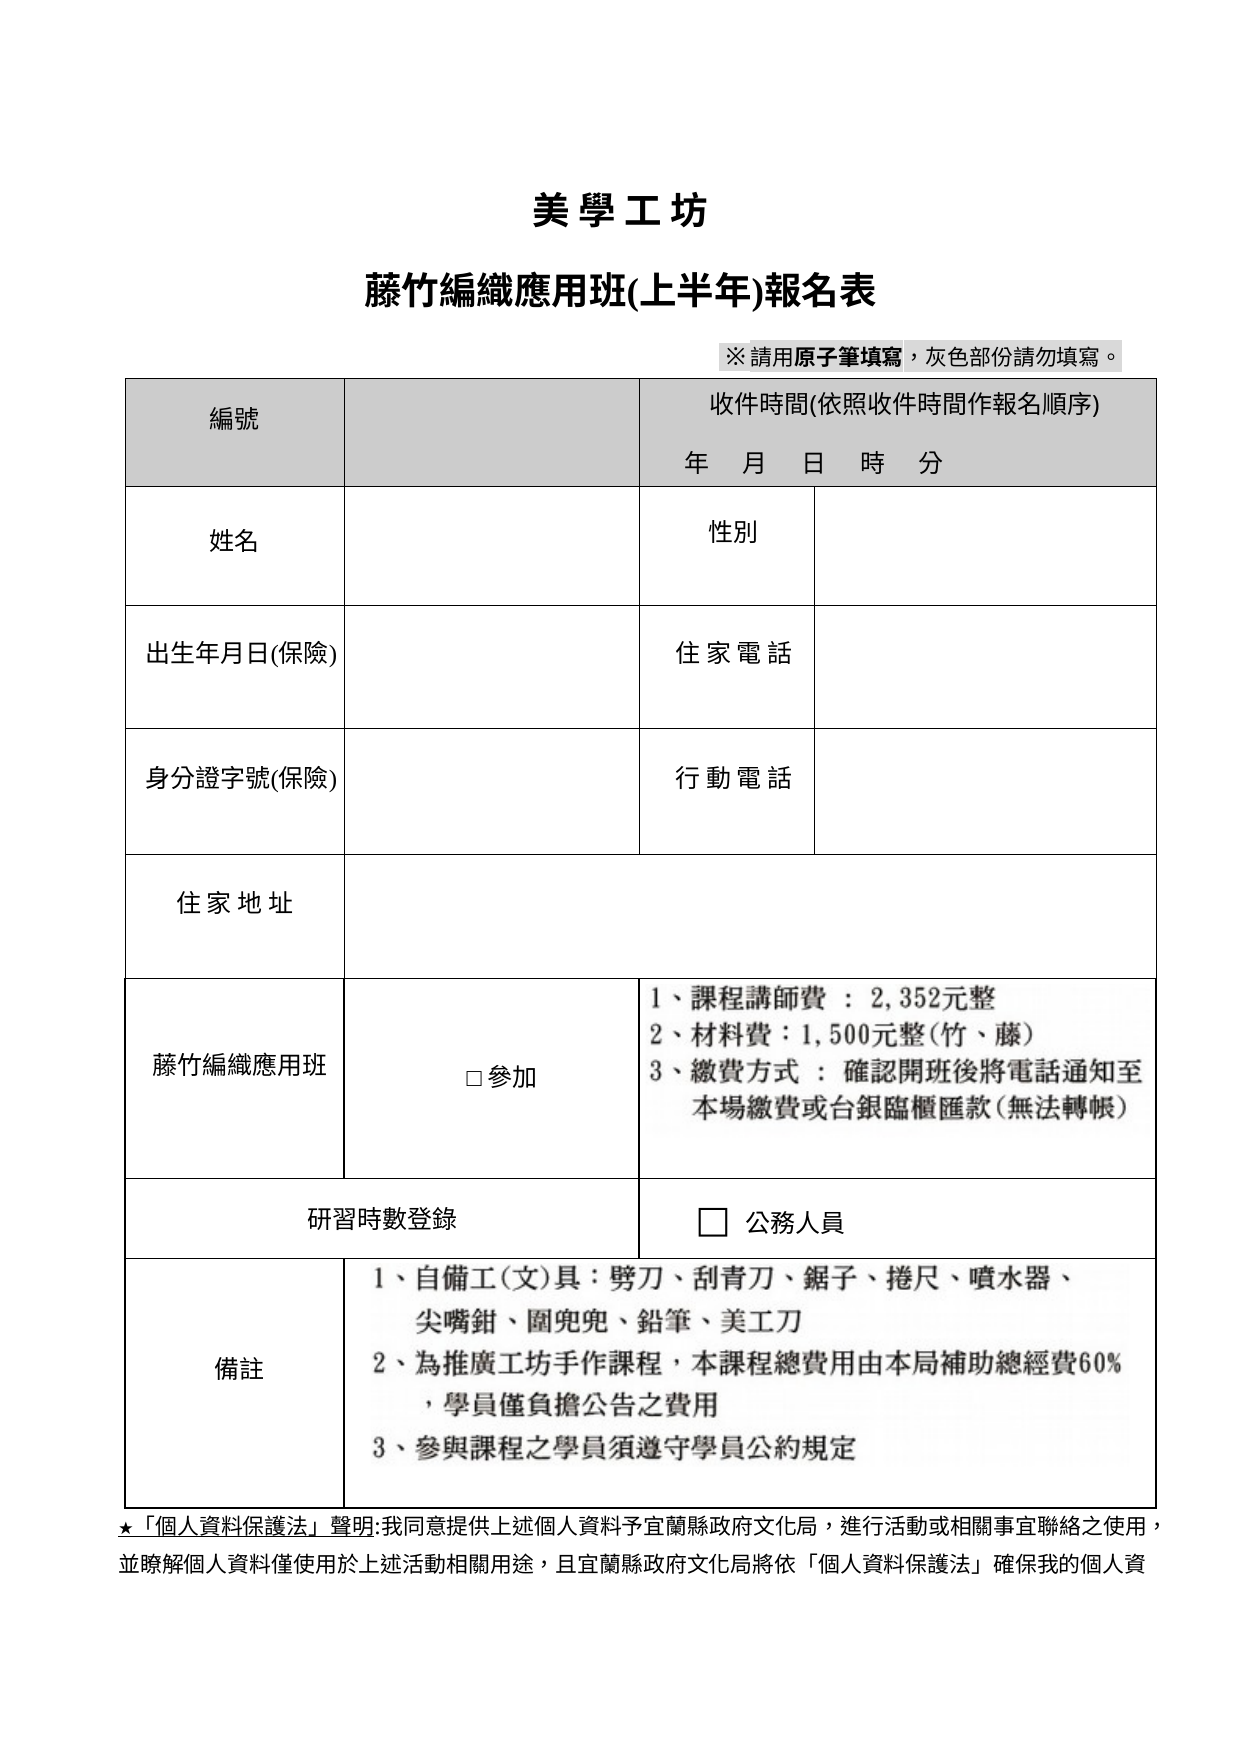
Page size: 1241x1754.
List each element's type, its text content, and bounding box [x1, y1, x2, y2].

table_cell [815, 729, 1156, 854]
text 美 學 工 坊 [118, 181, 1122, 235]
table_cell [345, 487, 639, 604]
table_cell 姓名 [126, 487, 344, 604]
table_cell [640, 979, 1155, 1178]
text ★「個人資料保護法」聲明:我同意提供上述個人資料予宜蘭縣政府文化局，進行活動或相關事宜聯絡之使用，並瞭解個人資料僅使用於上述活動相關用途，且宜蘭縣政府文化局將依「個人資料保護法」確保我的個人資料之安全，不隨意外洩。我亦瞭解可依「個人資料保護法」第三條規定，行使相關查詢、補充、更正、刪除等權利。 [118, 1509, 1157, 1579]
picture [370, 1263, 1130, 1467]
picture [645, 984, 1151, 1138]
table_cell 備註 [126, 1259, 343, 1507]
table_cell 身分證字號(保險) [126, 729, 344, 854]
table_cell [345, 729, 639, 854]
table_cell [345, 606, 639, 728]
table_cell 研習時數登錄 [126, 1179, 638, 1258]
table_header 收件時間(依照收件時間作報名順序) 年 月 日 時 分 [640, 379, 1156, 486]
text 藤竹編織應用班(上半年)報名表 [118, 261, 1122, 315]
table_cell 公務人員 [640, 1179, 1155, 1258]
table_cell [815, 606, 1156, 728]
table_cell 行 動 電 話 [640, 729, 814, 854]
table_cell [345, 855, 1156, 978]
table_cell 出生年月日(保險) [126, 606, 344, 728]
table_cell 性別 [640, 487, 814, 604]
table_cell 住 家 電 話 [640, 606, 814, 728]
text ※請用原子筆填寫，灰色部份請勿填寫。 [118, 340, 1122, 372]
table_header 編號 [126, 379, 344, 486]
table_header [345, 379, 639, 486]
table_cell □ 參加 [345, 979, 638, 1178]
table_cell [815, 487, 1156, 604]
table_cell 藤竹編織應用班 [126, 979, 343, 1178]
table_cell 住 家 地 址 [126, 855, 344, 978]
table_cell [345, 1259, 1155, 1507]
